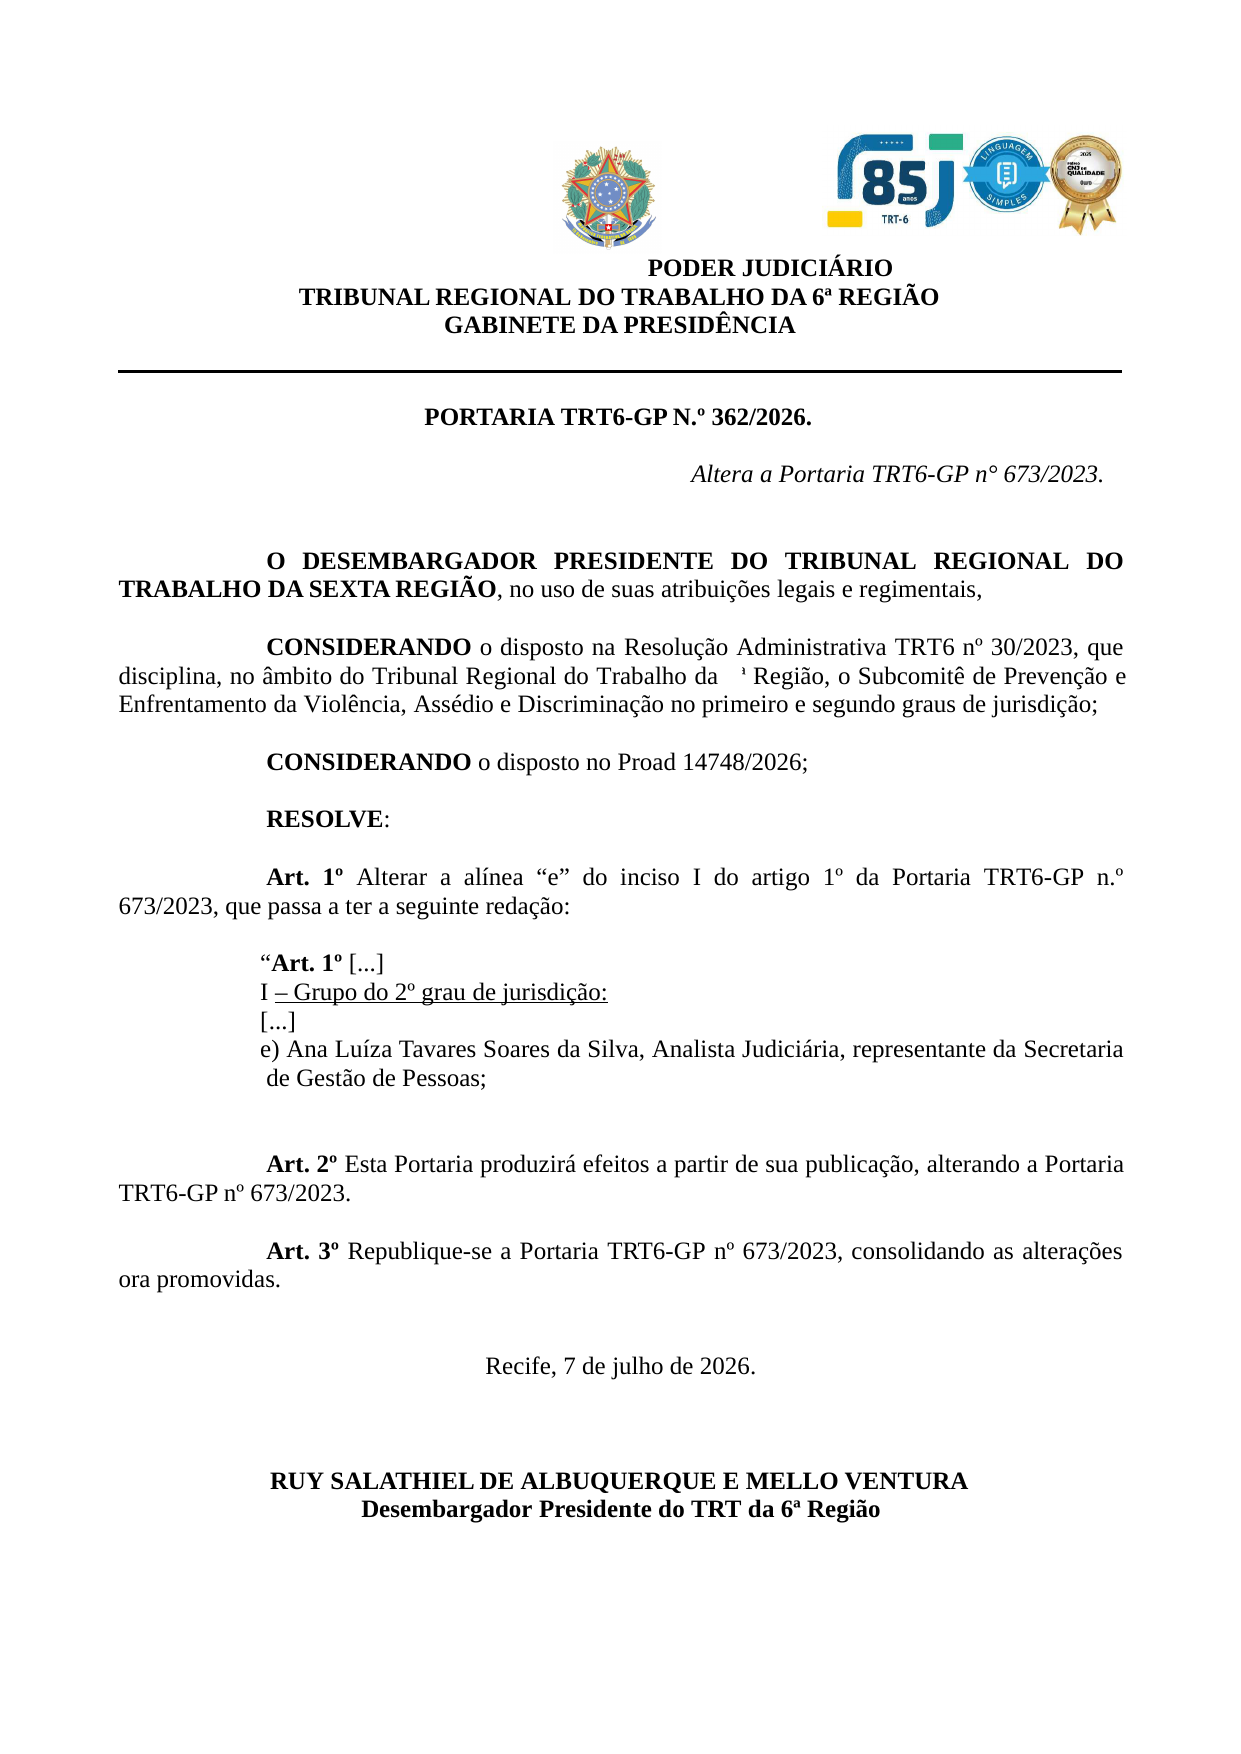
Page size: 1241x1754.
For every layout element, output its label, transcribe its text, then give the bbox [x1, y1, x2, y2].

text GABINETE DA PRESIDÊNCIA [444, 311, 1154, 339]
picture [553, 141, 662, 254]
text CONSIDERANDO o disposto no Proad 14748/2026; [266, 747, 1154, 776]
text RESOLVE: [266, 804, 1154, 833]
text RUY SALATHIEL DE ALBUQUERQUE E MELLO VENTURA Desembargador Presidente do TRT da 6ª Região [270, 1466, 978, 1523]
text Recife, 7 de julho de 2026. [485, 1351, 1154, 1379]
text O DESEMBARGADOR PRESIDENTE DO TRIBUNAL REGIONAL DO TRABALHO DA SEXTA REGIÃO, no uso de suas atribuições legais e regimentais, [118, 546, 1129, 603]
text Altera a Portaria TRT6-GP n° 673/2023. [691, 459, 1154, 488]
text “Art. 1º [...] [260, 948, 1154, 977]
picture [822, 125, 1128, 236]
text PODER JUDICIÁRIO TRIBUNAL REGIONAL DO TRABALHO DA 6ª REGIÃO [298, 253, 949, 311]
text I – Grupo do 2º grau de jurisdição: [...] [260, 977, 614, 1034]
text [...]” [307, 1092, 1154, 1121]
text PORTARIA TRT6-GP N.º 362/2026. [424, 402, 1154, 431]
text Art. 3º Republique-se a Portaria TRT6-GP nº 673/2023, consolidando as alterações ora promovidas. [118, 1236, 1129, 1293]
text Art. 2º Esta Portaria produzirá efeitos a partir de sua publicação, alterando a Portaria TRT6-GP nº 673/2023. [118, 1149, 1128, 1207]
text Art. 1º Alterar a alínea “e” do inciso I do artigo 1º da Portaria TRT6-GP n.º 673/2023, que passa a ter a seguinte redação: [118, 862, 1129, 919]
text e) Ana Luíza Tavares Soares da Silva, Analista Judiciária, representante da Secretaria de Gestão de Pessoas; [260, 1034, 1129, 1092]
text CONSIDERANDO o disposto na Resolução Administrativa TRT6 nº 30/2023, que disciplina, no âmbito do Tribunal Regional do Trabalho da 6ª Região, o Subcomitê de Prevenção e Enfrentamento da Violência, Assédio e Discriminação no primeiro e segundo graus de jurisdição; [118, 632, 1129, 718]
